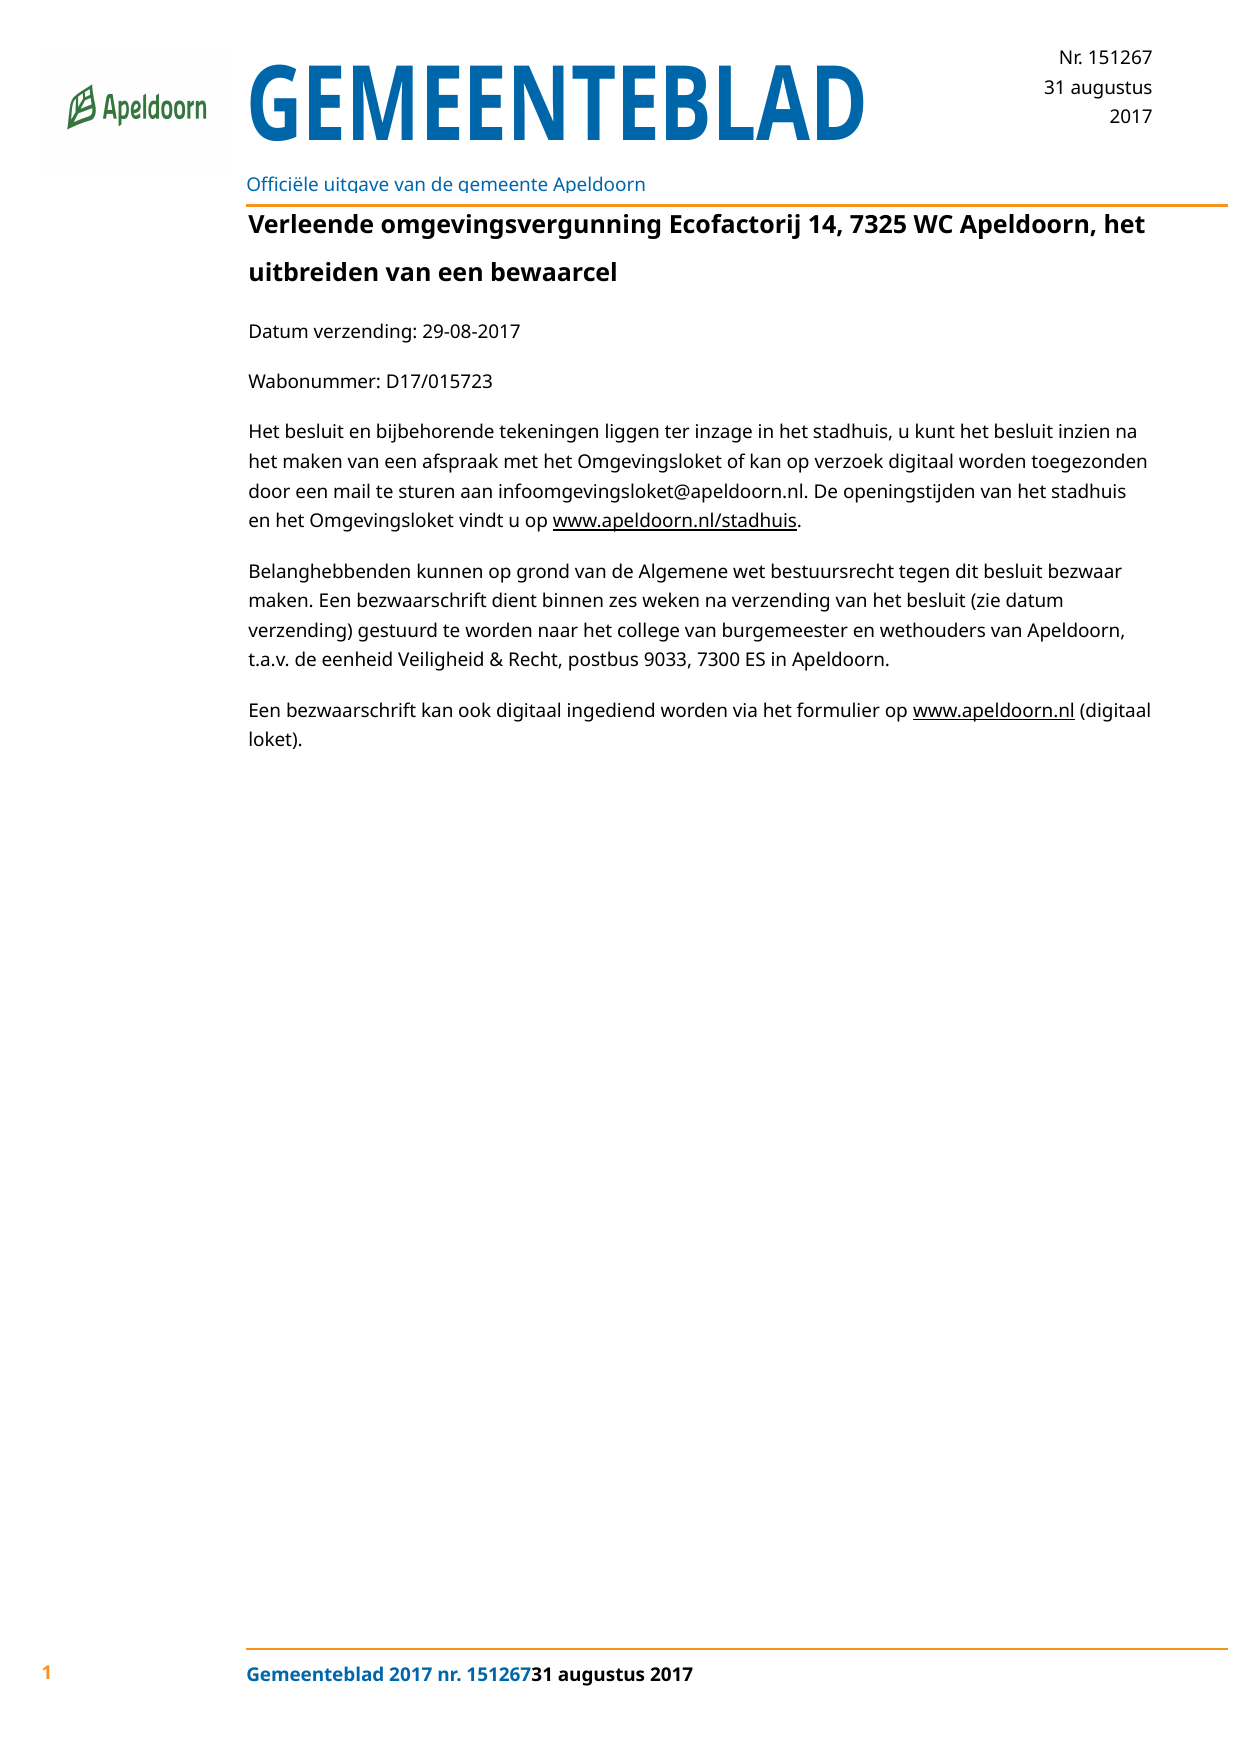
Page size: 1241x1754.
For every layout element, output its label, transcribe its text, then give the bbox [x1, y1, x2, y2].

text Datum verzending: 29-08-2017 [248, 318, 1152, 344]
text Verleende omgevingsvergunning Ecofactorij 14, 7325 WC Apeldoorn, het uitbreiden van een bewaarcel [248, 207, 1152, 288]
text Belanghebbenden kunnen op grond van de Algemene wet bestuursrecht tegen dit besluit bezwaar maken. Een bezwaarschrift dient binnen zes weken na verzending van het besluit (zie datum verzending) gestuurd te worden naar het college van burgemeester en wethouders van Apeldoorn, t.a.v. de eenheid Veiligheid & Recht, postbus 9033, 7300 ES in Apeldoorn. [248, 558, 1152, 672]
picture [41, 47, 231, 172]
text Het besluit en bijbehorende tekeningen liggen ter inzage in het stadhuis, u kunt het besluit inzien na het maken van een afspraak met het Omgevingsloket of kan op verzoek digitaal worden toegezonden door een mail te sturen aan infoomgevingsloket@apeldoorn.nl. De openingstijden van het stadhuis en het Omgevingsloket vindt u op www.apeldoorn.nl/stadhuis. [248, 419, 1152, 533]
text Een bezwaarschrift kan ook digitaal ingediend worden via het formulier op www.apeldoorn.nl (digitaal loket). [248, 697, 1152, 752]
text Wabonummer: D17/015723 [248, 368, 1152, 394]
